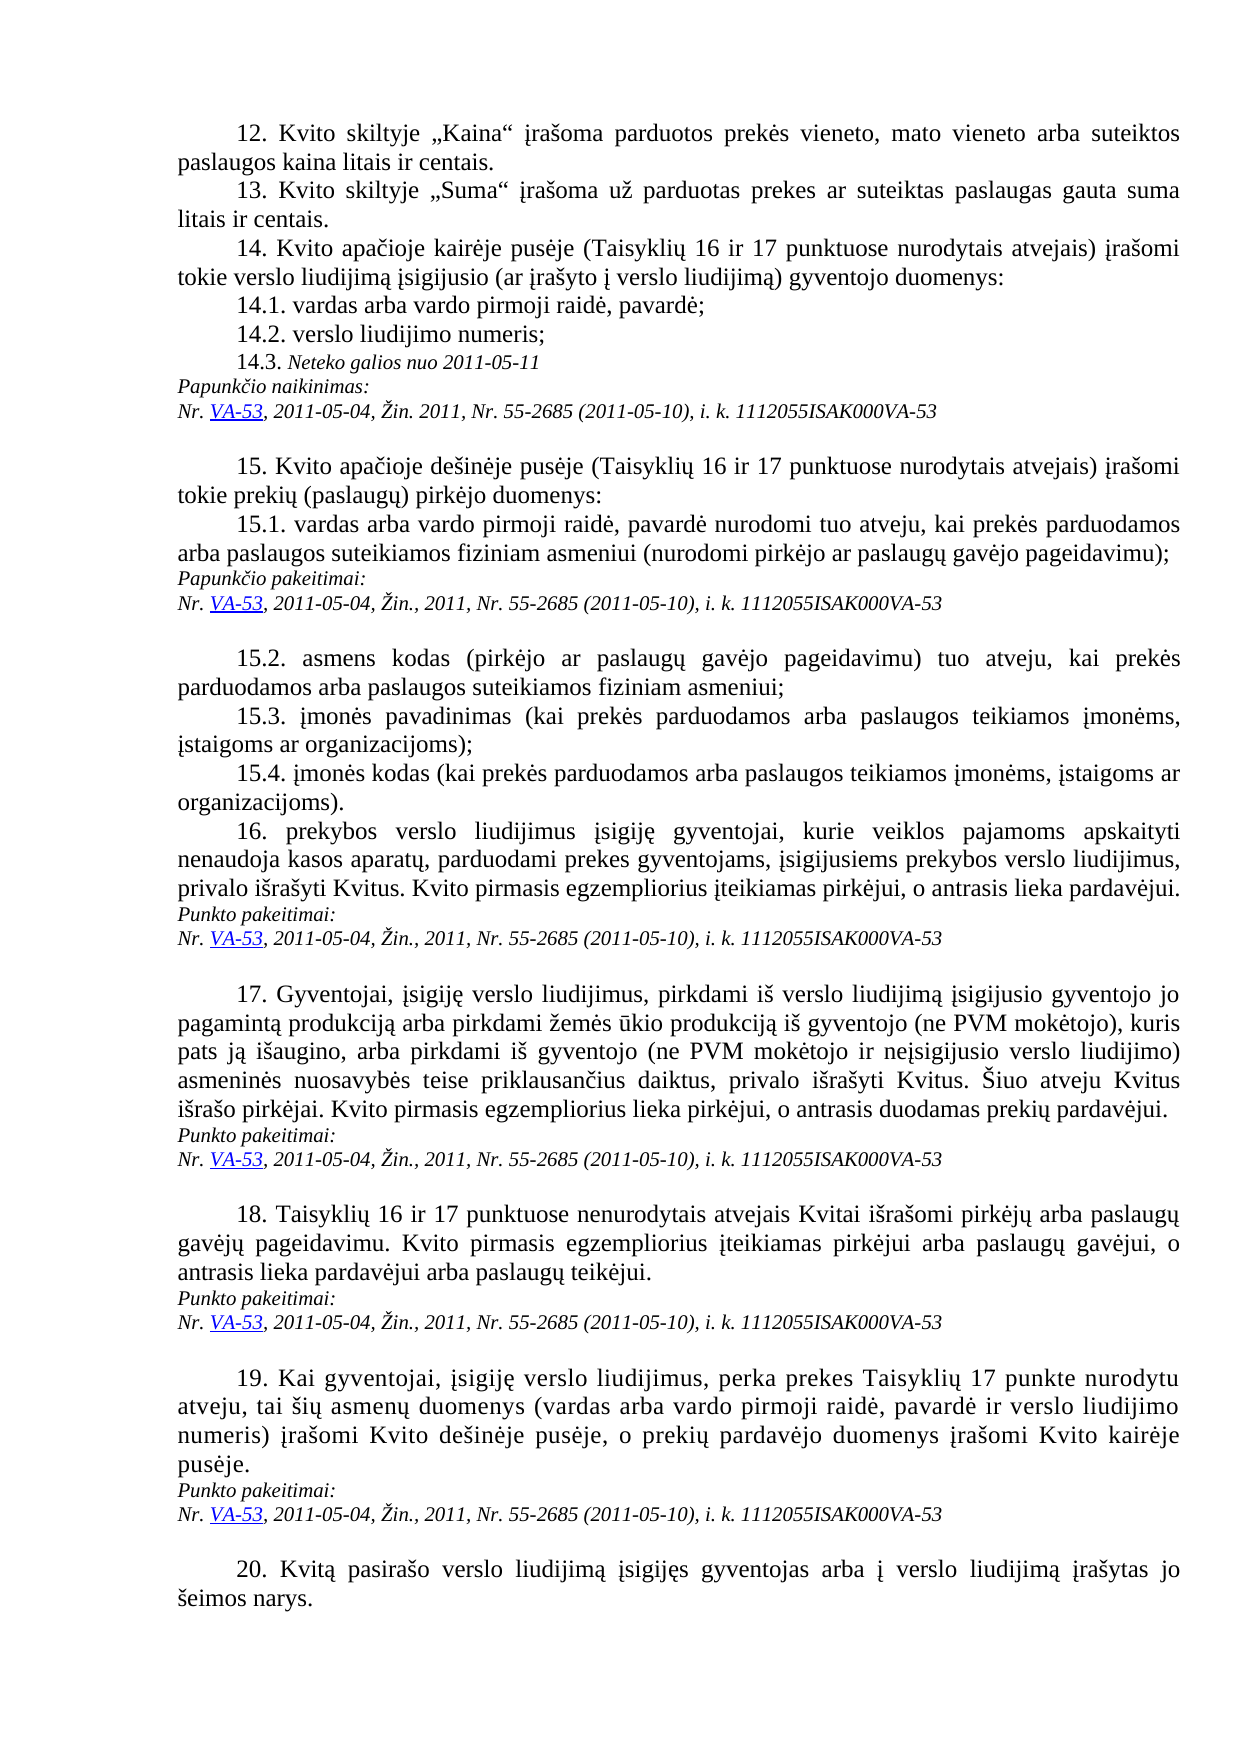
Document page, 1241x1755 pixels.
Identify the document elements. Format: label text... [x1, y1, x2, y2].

text Punkto pakeitimai: [177, 1478, 1181, 1502]
text 15.4. įmonės kodas (kai prekės parduodamos arba paslaugos teikiamos įmonėms, įstaigoms ar organizacijoms). [177, 758, 1181, 816]
text 15. Kvito apačioje dešinėje pusėje (Taisyklių 16 ir 17 punktuose nurodytais atvejais) įrašomi tokie prekių (paslaugų) pirkėjo duomenys: [177, 451, 1181, 509]
text 14.2. verslo liudijimo numeris; [177, 319, 1181, 348]
text 12. Kvito skiltyje „Kaina“ įrašoma parduotos prekės vieneto, mato vieneto arba suteiktos paslaugos kaina litais ir centais. [177, 118, 1181, 176]
text 20. Kvitą pasirašo verslo liudijimą įsigijęs gyventojas arba į verslo liudijimą įrašytas jo šeimos narys. [177, 1554, 1181, 1612]
text Nr. VA-53, 2011-05-04, Žin., 2011, Nr. 55-2685 (2011-05-10), i. k. 1112055ISAK000VA-53 [177, 1502, 1181, 1526]
text 14.1. vardas arba vardo pirmoji raidė, pavardė; [177, 291, 1181, 319]
text 17. Gyventojai, įsigiję verslo liudijimus, pirkdami iš verslo liudijimą įsigijusio gyventojo jo pagamintą produkciją arba pirkdami žemės ūkio produkciją iš gyventojo (ne PVM mokėtojo), kuris pats ją išaugino, arba pirkdami iš gyventojo (ne PVM mokėtojo ir neįsigijusio verslo liudijimo) asmeninės nuosavybės teise priklausančius daiktus, privalo išrašyti Kvitus. Šiuo atveju Kvitus išrašo pirkėjai. Kvito pirmasis egzempliorius lieka pirkėjui, o antrasis duodamas prekių pardavėjui. [177, 979, 1181, 1123]
text Nr. VA-53, 2011-05-04, Žin., 2011, Nr. 55-2685 (2011-05-10), i. k. 1112055ISAK000VA-53 [177, 1310, 1181, 1334]
text 18. Taisyklių 16 ir 17 punktuose nenurodytais atvejais Kvitai išrašomi pirkėjų arba paslaugų gavėjų pageidavimu. Kvito pirmasis egzempliorius įteikiamas pirkėjui arba paslaugų gavėjui, o antrasis lieka pardavėjui arba paslaugų teikėjui. [177, 1199, 1181, 1286]
text Papunkčio pakeitimai: [177, 566, 1181, 590]
text 15.2. asmens kodas (pirkėjo ar paslaugų gavėjo pageidavimu) tuo atveju, kai prekės parduodamos arba paslaugos suteikiamos fiziniam asmeniui; [177, 643, 1181, 701]
text Nr. VA-53, 2011-05-04, Žin., 2011, Nr. 55-2685 (2011-05-10), i. k. 1112055ISAK000VA-53 [177, 590, 1181, 614]
text 19. Kai gyventojai, įsigiję verslo liudijimus, perka prekes Taisyklių 17 punkte nurodytu atveju, tai šių asmenų duomenys (vardas arba vardo pirmoji raidė, pavardė ir verslo liudijimo numeris) įrašomi Kvito dešinėje pusėje, o prekių pardavėjo duomenys įrašomi Kvito kairėje pusėje. [177, 1363, 1181, 1478]
text 14. Kvito apačioje kairėje pusėje (Taisyklių 16 ir 17 punktuose nurodytais atvejais) įrašomi tokie verslo liudijimą įsigijusio (ar įrašyto į verslo liudijimą) gyventojo duomenys: [177, 233, 1181, 291]
text 14.3. Neteko galios nuo 2011-05-11 [177, 348, 1181, 374]
text Nr. VA-53, 2011-05-04, Žin., 2011, Nr. 55-2685 (2011-05-10), i. k. 1112055ISAK000VA-53 [177, 926, 1181, 950]
text 15.3. įmonės pavadinimas (kai prekės parduodamos arba paslaugos teikiamos įmonėms, įstaigoms ar organizacijoms); [177, 701, 1181, 758]
text Punkto pakeitimai: [177, 1123, 1181, 1147]
text 15.1. vardas arba vardo pirmoji raidė, pavardė nurodomi tuo atveju, kai prekės parduodamos arba paslaugos suteikiamos fiziniam asmeniui (nurodomi pirkėjo ar paslaugų gavėjo pageidavimu); [177, 509, 1181, 566]
text Punkto pakeitimai: [177, 1286, 1181, 1310]
text Nr. VA-53, 2011-05-04, Žin. 2011, Nr. 55-2685 (2011-05-10), i. k. 1112055ISAK000VA-53 [177, 398, 1181, 423]
text Nr. VA-53, 2011-05-04, Žin., 2011, Nr. 55-2685 (2011-05-10), i. k. 1112055ISAK000VA-53 [177, 1147, 1181, 1171]
text 13. Kvito skiltyje „Suma“ įrašoma už parduotas prekes ar suteiktas paslaugas gauta suma litais ir centais. [177, 176, 1181, 233]
text 16. prekybos verslo liudijimus įsigiję gyventojai, kurie veiklos pajamoms apskaityti nenaudoja kasos aparatų, parduodami prekes gyventojams, įsigijusiems prekybos verslo liudijimus, privalo išrašyti Kvitus. Kvito pirmasis egzempliorius įteikiamas pirkėjui, o antrasis lieka pardavėjui. [177, 816, 1181, 902]
text Papunkčio naikinimas: [177, 374, 1181, 398]
text Punkto pakeitimai: [177, 902, 1181, 926]
